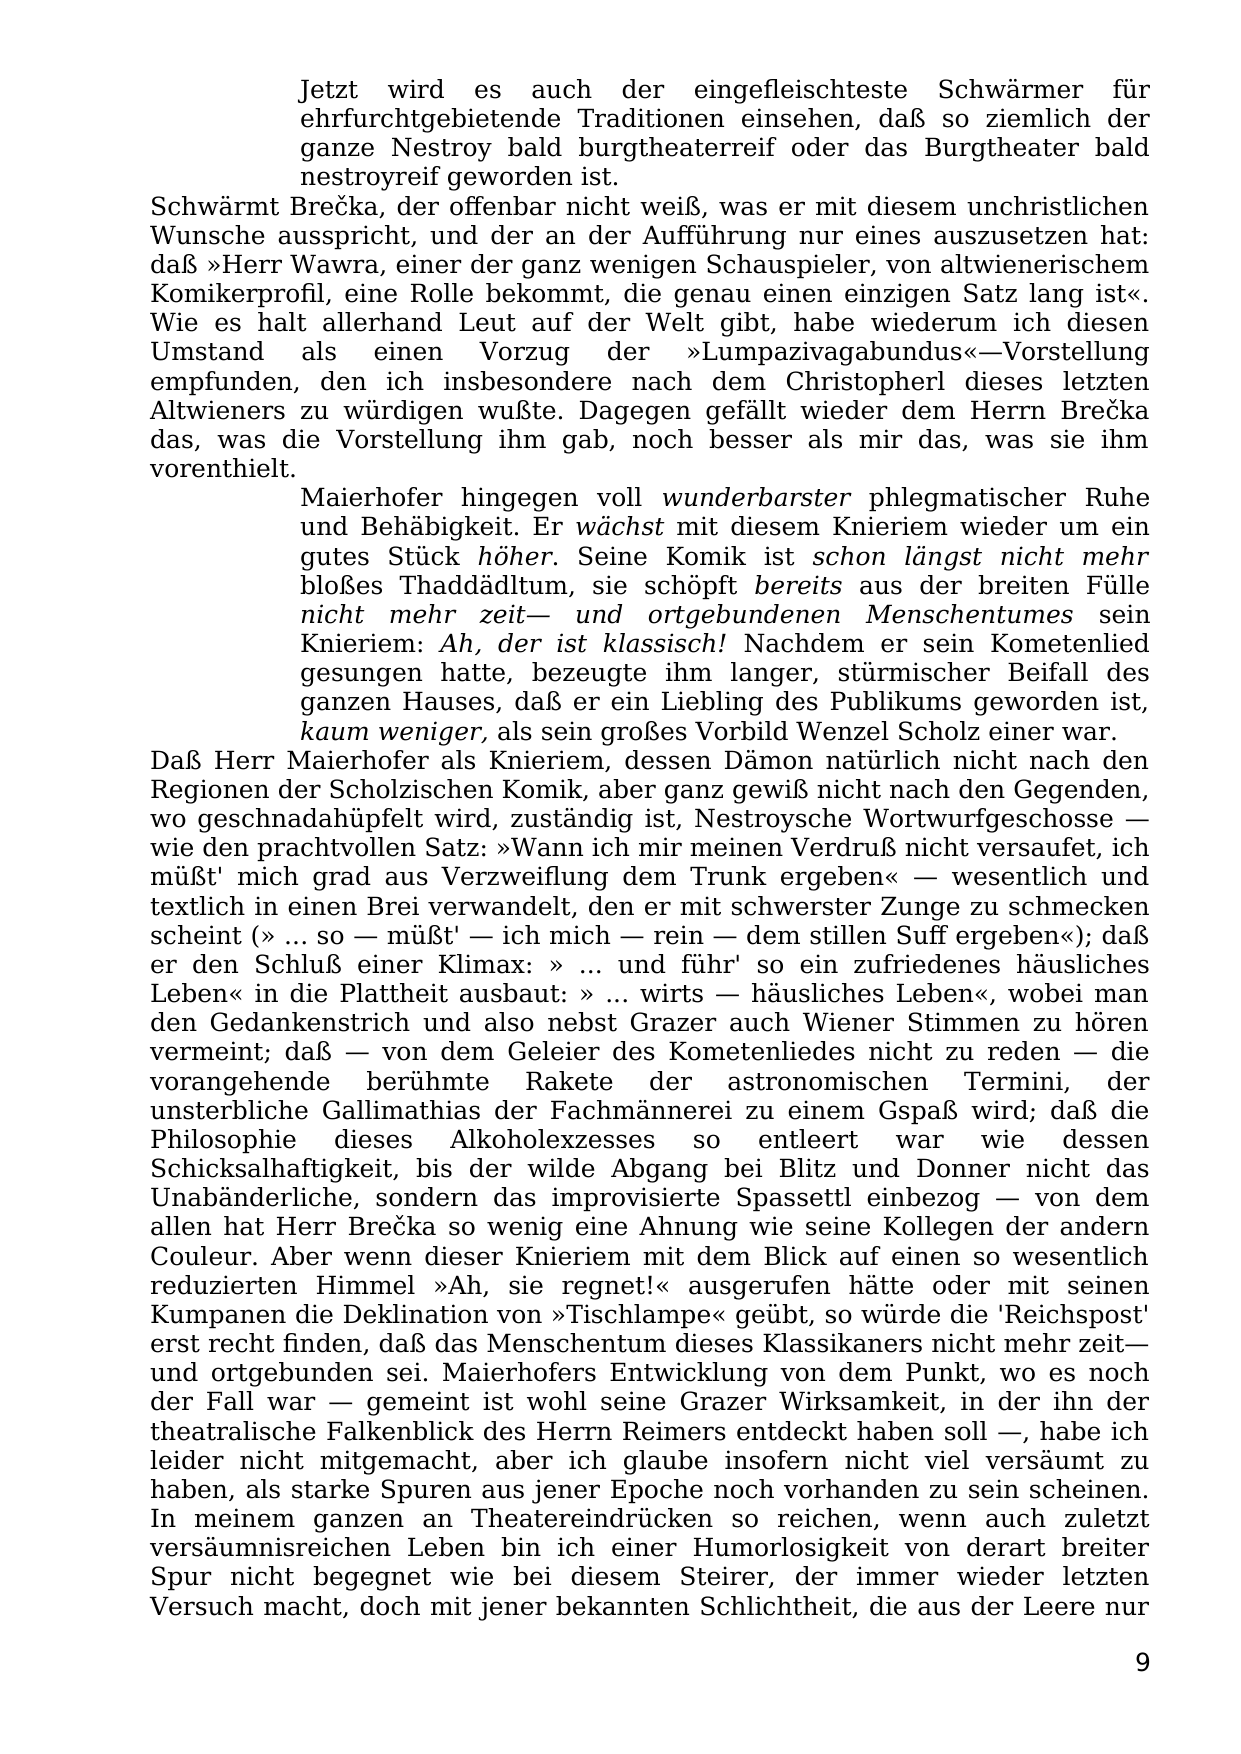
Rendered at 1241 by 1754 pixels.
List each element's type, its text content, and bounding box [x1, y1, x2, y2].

text Maierhofer hingegen voll wunderbarster phlegmatischer Ruhe und Behäbigkeit. Er wächst mit diesem Knieriem wieder um ein gutes Stück höher. Seine Komik ist schon längst nicht mehr bloßes Thaddädltum, sie schöpft bereits aus der breiten Fülle nicht mehr zeit— und ortgebundenen Menschentumes sein Knieriem: Ah, der ist klassisch! Nachdem er sein Kometenlied gesungen hatte, bezeugte ihm langer, stürmischer Beifall des ganzen Hauses, daß er ein Liebling des Publikums geworden ist, kaum weniger, als sein großes Vorbild Wenzel Scholz einer war. [300, 483, 1151, 746]
text Schwärmt Brečka, der offenbar nicht weiß, was er mit diesem unchristlichen Wunsche ausspricht, und der an der Aufführung nur eines auszusetzen hat: daß »Herr Wawra, einer der ganz wenigen Schauspieler, von altwienerischem Komikerprofil, eine Rolle bekommt, die genau einen einzigen Satz lang ist«. Wie es halt allerhand Leut auf der Welt gibt, habe wiederum ich diesen Umstand als einen Vorzug der »Lumpazivagabundus«—Vorstellung empfunden, den ich insbesondere nach dem Christopherl dieses letzten Altwieners zu würdigen wußte. Dagegen gefällt wieder dem Herrn Brečka das, was die Vorstellung ihm gab, noch besser als mir das, was sie ihm vorenthielt. [150, 192, 1151, 483]
text Jetzt wird es auch der eingefleischteste Schwärmer für ehrfurchtgebietende Traditionen einsehen, daß so ziemlich der ganze Nestroy bald burgtheaterreif oder das Burgtheater bald nestroyreif geworden ist. [300, 75, 1151, 192]
text Daß Herr Maierhofer als Knieriem, dessen Dämon natürlich nicht nach den Regionen der Scholzischen Komik, aber ganz gewiß nicht nach den Gegenden, wo geschnadahüpfelt wird, zuständig ist, Nestroysche Wortwurfgeschosse — wie den prachtvollen Satz: »Wann ich mir meinen Verdruß nicht versaufet, ich müßt' mich grad aus Verzweiflung dem Trunk ergeben« — wesentlich und textlich in einen Brei verwandelt, den er mit schwerster Zunge zu schmecken scheint (» ... so — müßt' — ich mich — rein — dem stillen Suff ergeben«); daß er den Schluß einer Klimax: » ... und führ' so ein zufriedenes häusliches Leben« in die Plattheit ausbaut: » ... wirts — häusliches Leben«, wobei man den Gedankenstrich und also nebst Grazer auch Wiener Stimmen zu hören vermeint; daß — von dem Geleier des Kometenliedes nicht zu reden — die vorangehende berühmte Rakete der astronomischen Termini, der unsterbliche Gallimathias der Fachmännerei zu einem Gspaß wird; daß die Philosophie dieses Alkoholexzesses so entleert war wie dessen Schicksalhaftigkeit, bis der wilde Abgang bei Blitz und Donner nicht das Unabänderliche, sondern das improvisierte Spassettl einbezog — von dem allen hat Herr Brečka so wenig eine Ahnung wie seine Kollegen der andern Couleur. Aber wenn dieser Knieriem mit dem Blick auf einen so wesentlich reduzierten Himmel »Ah, sie regnet!« ausgerufen hätte oder mit seinen Kumpanen die Deklination von »Tischlampe« geübt, so würde die 'Reichspost' erst recht finden, daß das Menschentum dieses Klassikaners nicht mehr zeit— und ortgebunden sei. Maierhofers Entwicklung von dem Punkt, wo es noch der Fall war — gemeint ist wohl seine Grazer Wirksamkeit, in der ihn der theatralische Falkenblick des Herrn Reimers entdeckt haben soll —, habe ich leider nicht mitgemacht, aber ich glaube insofern nicht viel versäumt zu haben, als starke Spuren aus jener Epoche noch vorhanden zu sein scheinen. In meinem ganzen an Theatereindrücken so reichen, wenn auch zuletzt versäumnisreichen Leben bin ich einer Humorlosigkeit von derart breiter Spur nicht begegnet wie bei diesem Steirer, der immer wieder letzten Versuch macht, doch mit jener bekannten Schlichtheit, die aus der Leere nur [150, 746, 1151, 1621]
